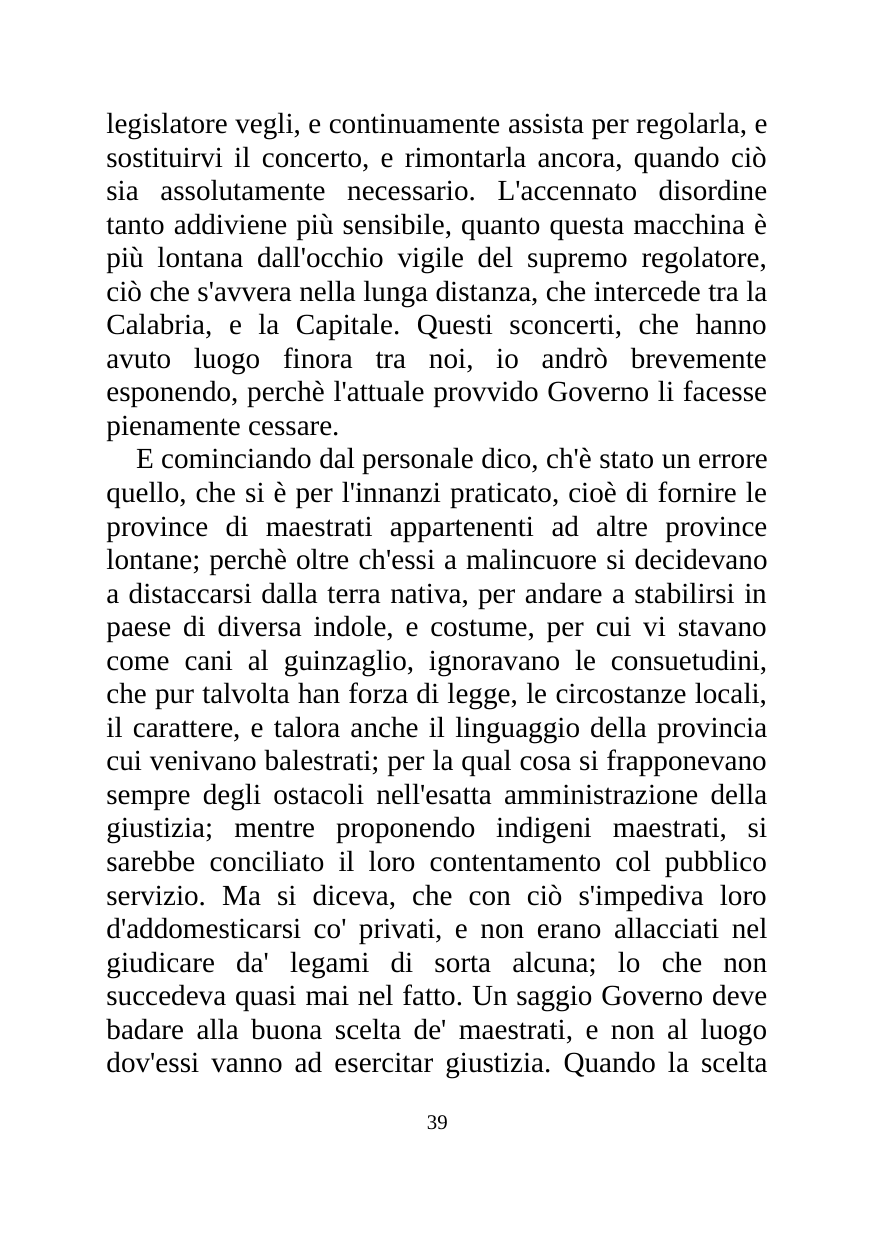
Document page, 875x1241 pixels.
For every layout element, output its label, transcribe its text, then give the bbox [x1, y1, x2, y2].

text legislatore vegli, e continuamente assista per regolarla, e sostituirvi il concerto, e rimontarla ancora, quando ciò sia assolutamente necessario. L'accennato disordine tanto addiviene più sensibile, quanto questa macchina è più lontana dall'occhio vigile del supremo regolatore, ciò che s'avvera nella lunga distanza, che intercede tra la Calabria, e la Capitale. Questi sconcerti, che hanno avuto luogo finora tra noi, io andrò brevemente esponendo, perchè l'attuale provvido Governo li facesse pienamente cessare. [106, 106, 768, 442]
text E cominciando dal personale dico, ch'è stato un errore quello, che si è per l'innanzi praticato, cioè di fornire le province di maestrati appartenenti ad altre province lontane; perchè oltre ch'essi a malincuore si decidevano a distaccarsi dalla terra nativa, per andare a stabilirsi in paese di diversa indole, e costume, per cui vi stavano come cani al guinzaglio, ignoravano le consuetudini, che pur talvolta han forza di legge, le circostanze locali, il carattere, e talora anche il linguaggio della provincia cui venivano balestrati; per la qual cosa si frapponevano sempre degli ostacoli nell'esatta amministrazione della giustizia; mentre proponendo indigeni maestrati, si sarebbe conciliato il loro contentamento col pubblico servizio. Ma si diceva, che con ciò s'impediva loro d'addomesticarsi co' privati, e non erano allacciati nel giudicare da' legami di sorta alcuna; lo che non succedeva quasi mai nel fatto. Un saggio Governo deve badare alla buona scelta de' maestrati, e non al luogo dov'essi vanno ad esercitar giustizia. Quando la scelta [106, 442, 768, 1079]
